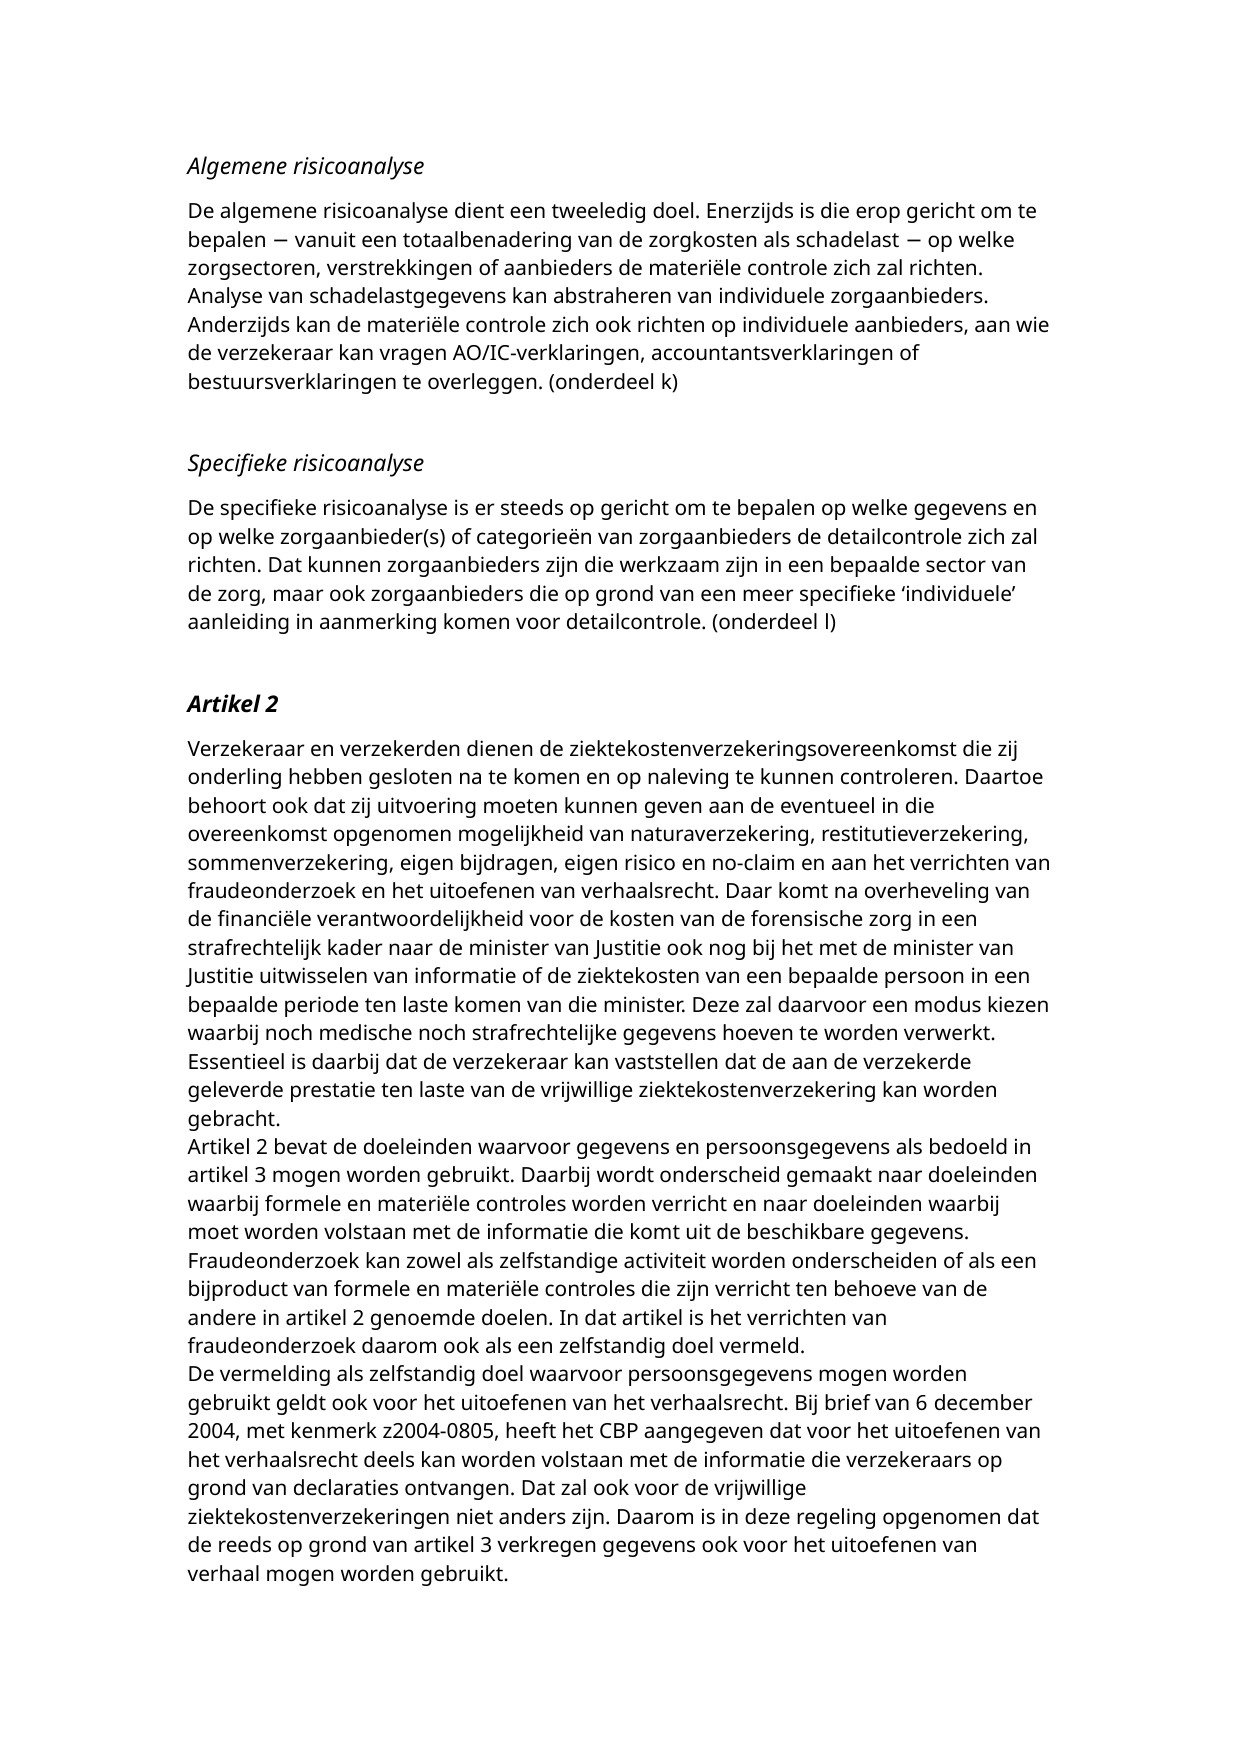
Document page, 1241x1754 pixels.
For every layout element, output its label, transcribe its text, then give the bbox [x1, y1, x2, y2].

text Artikel 2 bevat de doeleinden waarvoor gegevens en persoonsgegevens als bedoeld in artikel 3 mogen worden gebruikt. Daarbij wordt onderscheid gemaakt naar doeleinden waarbij formele en materiële controles worden verricht en naar doeleinden waarbij moet worden volstaan met de informatie die komt uit de beschikbare gegevens. [187, 1132, 1053, 1246]
text De vermelding als zelfstandig doel waarvoor persoonsgegevens mogen worden gebruikt geldt ook voor het uitoefenen van het verhaalsrecht. Bij brief van 6 december 2004, met kenmerk z2004-0805, heeft het CBP aangegeven dat voor het uitoefenen van het verhaalsrecht deels kan worden volstaan met de informatie die verzekeraars op grond van declaraties ontvangen. Dat zal ook voor de vrijwillige ziektekostenverzekeringen niet anders zijn. Daarom is in deze regeling opgenomen dat de reeds op grond van artikel 3 verkregen gegevens ook voor het uitoefenen van verhaal mogen worden gebruikt. [187, 1359, 1053, 1587]
subtitle Specifieke risicoanalyse [187, 447, 1053, 478]
text Verzekeraar en verzekerden dienen de ziektekostenverzekeringsovereenkomst die zij onderling hebben gesloten na te komen en op naleving te kunnen controleren. Daartoe behoort ook dat zij uitvoering moeten kunnen geven aan de eventueel in die overeenkomst opgenomen mogelijkheid van naturaverzekering, restitutieverzekering, sommenverzekering, eigen bijdragen, eigen risico en no-claim en aan het verrichten van fraudeonderzoek en het uitoefenen van verhaalsrecht. Daar komt na overheveling van de financiële verantwoordelijkheid voor de kosten van de forensische zorg in een strafrechtelijk kader naar de minister van Justitie ook nog bij het met de minister van Justitie uitwisselen van informatie of de ziektekosten van een bepaalde persoon in een bepaalde periode ten laste komen van die minister. Deze zal daarvoor een modus kiezen waarbij noch medische noch strafrechtelijke gegevens hoeven te worden verwerkt. Essentieel is daarbij dat de verzekeraar kan vaststellen dat de aan de verzekerde geleverde prestatie ten laste van de vrijwillige ziektekostenverzekering kan worden gebracht. [187, 734, 1053, 1132]
subtitle Algemene risicoanalyse [187, 150, 1053, 181]
text Fraudeonderzoek kan zowel als zelfstandige activiteit worden onderscheiden of als een bijproduct van formele en materiële controles die zijn verricht ten behoeve van de andere in artikel 2 genoemde doelen. In dat artikel is het verrichten van fraudeonderzoek daarom ook als een zelfstandig doel vermeld. [187, 1246, 1053, 1359]
text De specifieke risicoanalyse is er steeds op gericht om te bepalen op welke gegevens en op welke zorgaanbieder(s) of categorieën van zorgaanbieders de detailcontrole zich zal richten. Dat kunnen zorgaanbieders zijn die werkzaam zijn in een bepaalde sector van de zorg, maar ook zorgaanbieders die op grond van een meer specifieke ‘individuele’ aanleiding in aanmerking komen voor detailcontrole. (onderdeel l) [187, 493, 1053, 636]
text De algemene risicoanalyse dient een tweeledig doel. Enerzijds is die erop gericht om te bepalen − vanuit een totaalbenadering van de zorgkosten als schadelast − op welke zorgsectoren, verstrekkingen of aanbieders de materiële controle zich zal richten. Analyse van schadelastgegevens kan abstraheren van individuele zorgaanbieders. Anderzijds kan de materiële controle zich ook richten op individuele aanbieders, aan wie de verzekeraar kan vragen AO/IC-verklaringen, accountantsverklaringen of bestuursverklaringen te overleggen. (onderdeel k) [187, 196, 1053, 395]
subtitle Artikel 2 [187, 688, 1053, 719]
